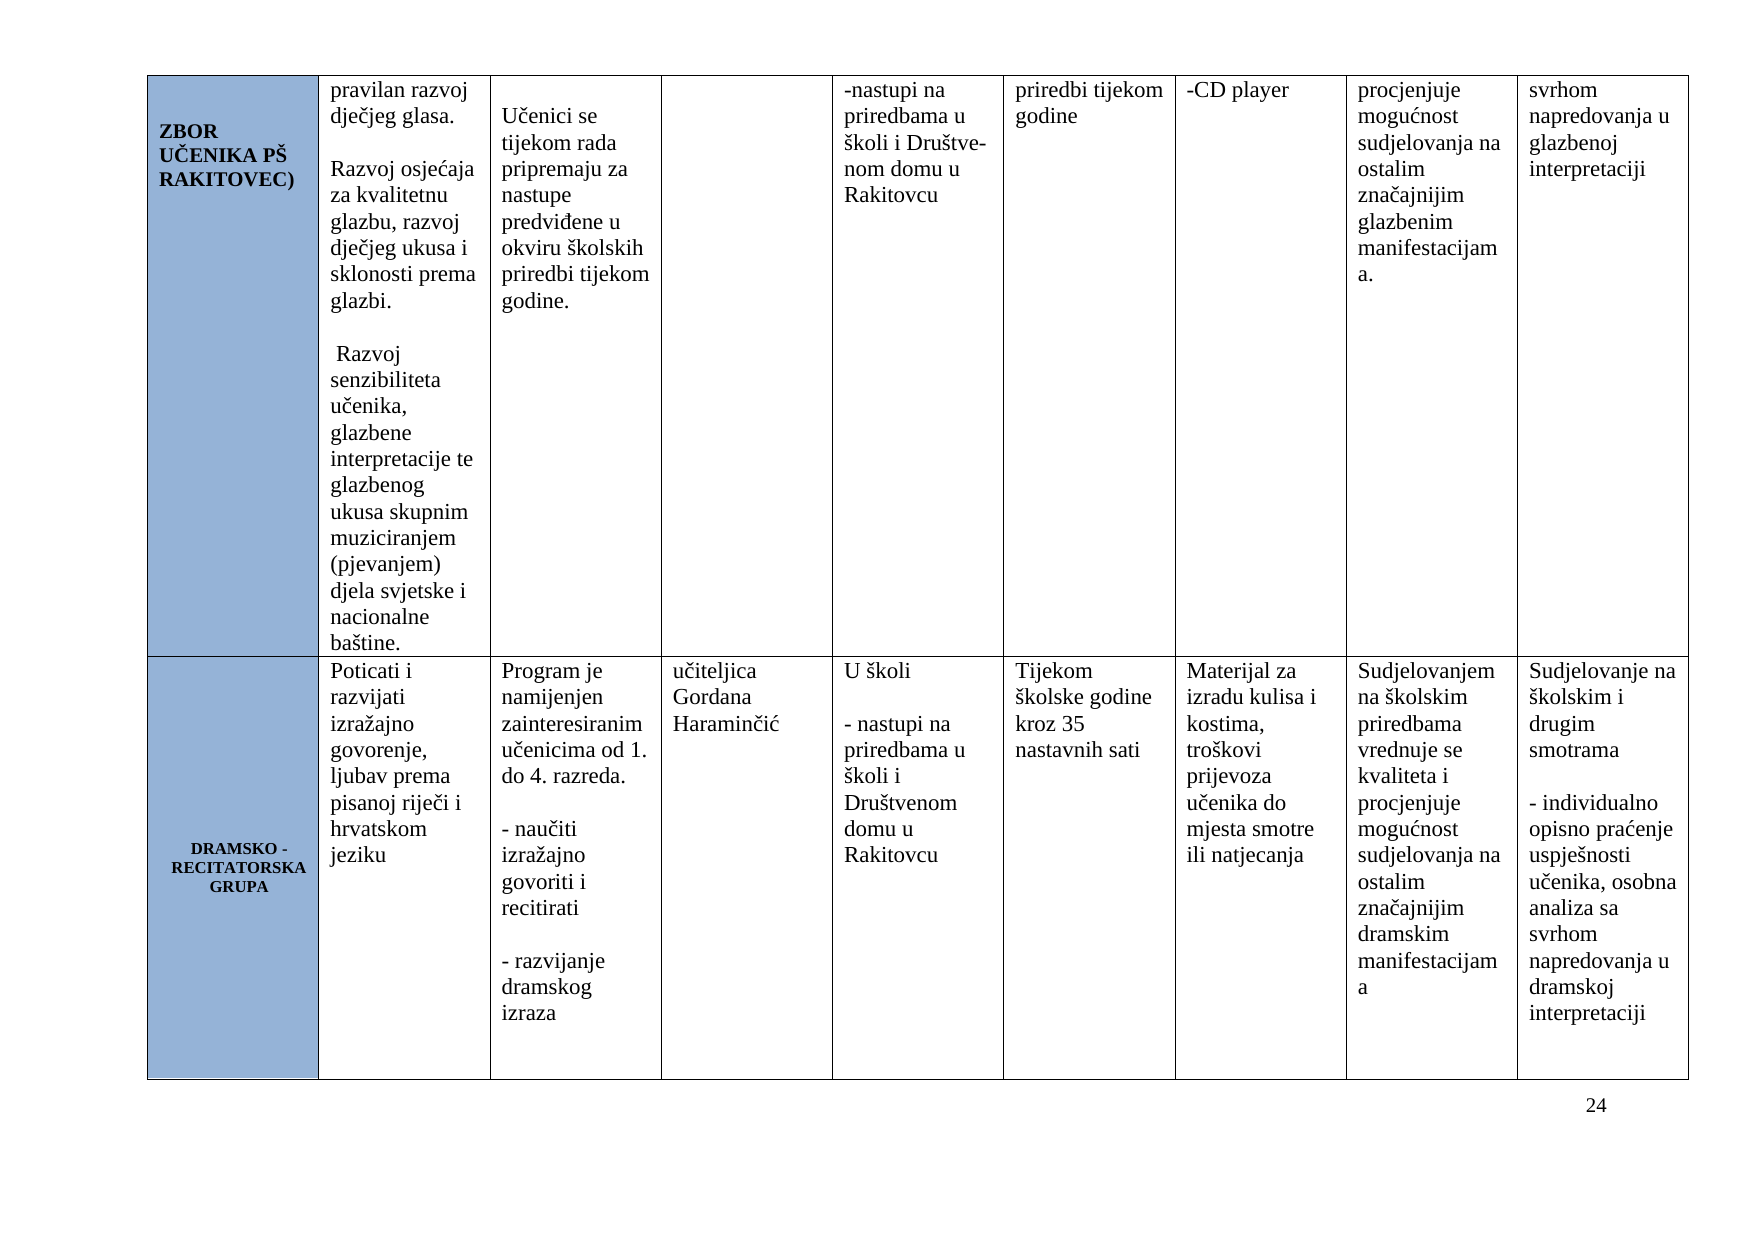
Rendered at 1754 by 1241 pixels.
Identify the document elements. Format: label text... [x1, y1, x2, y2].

table_cell -CD player [1176, 76, 1346, 656]
table_cell Program je namijenjen zainteresiranim učenicima od 1. do 4. razreda. - naučiti izražajno govoriti i recitirati - razvijanje dramskog izraza [491, 657, 661, 1078]
table_cell U školi - nastupi na priredbama u školi i Društvenom domu u Rakitovcu [833, 657, 1003, 1078]
table_cell Sudjelovanjem na školskim priredbama vrednuje se kvaliteta i procjenjuje mogućnost sudjelovanja na ostalim značajnijim dramskim manifestacijama [1347, 657, 1517, 1078]
table_cell [662, 76, 832, 656]
table_cell Tijekom školske godine kroz 35 nastavnih sati [1004, 657, 1175, 1078]
table_cell priredbi tijekom godine [1004, 76, 1175, 656]
table_cell Učenici se tijekom rada pripremaju za nastupe predviđene u okviru školskih priredbi tijekom godine. [491, 76, 661, 656]
table_cell Poticati i razvijati izražajno govorenje, ljubav prema pisanoj riječi i hrvatskom jeziku [319, 657, 490, 1078]
table_cell Materijal za izradu kulisa i kostima, troškovi prijevoza učenika do mjesta smotre ili natjecanja [1176, 657, 1346, 1078]
table_cell učiteljica Gordana Haraminčić [662, 657, 832, 1078]
table_cell pravilan razvoj dječjeg glasa. Razvoj osjećaja za kvalitetnu glazbu, razvoj dječjeg ukusa i sklonosti prema glazbi. Razvoj senzibiliteta učenika, glazbene interpretacije te glazbenog ukusa skupnim muziciranjem (pjevanjem) djela svjetske i nacionalne baštine. [319, 76, 490, 656]
table_cell ZBOR UČENIKA PŠ RAKITOVEC) [148, 76, 318, 656]
table_cell procjenjuje mogućnost sudjelovanja na ostalim značajnijim glazbenim manifestacijama. [1347, 76, 1517, 656]
table_cell -nastupi na priredbama u školi i Društve-nom domu u Rakitovcu [833, 76, 1003, 656]
table_cell Sudjelovanje na školskim i drugim smotrama - individualno opisno praćenje uspješnosti učenika, osobna analiza sa svrhom napredovanja u dramskoj interpretaciji [1518, 657, 1688, 1078]
table_cell DRAMSKO - RECITATORSKA GRUPA [148, 657, 318, 1078]
table_cell svrhom napredovanja u glazbenoj interpretaciji [1518, 76, 1688, 656]
